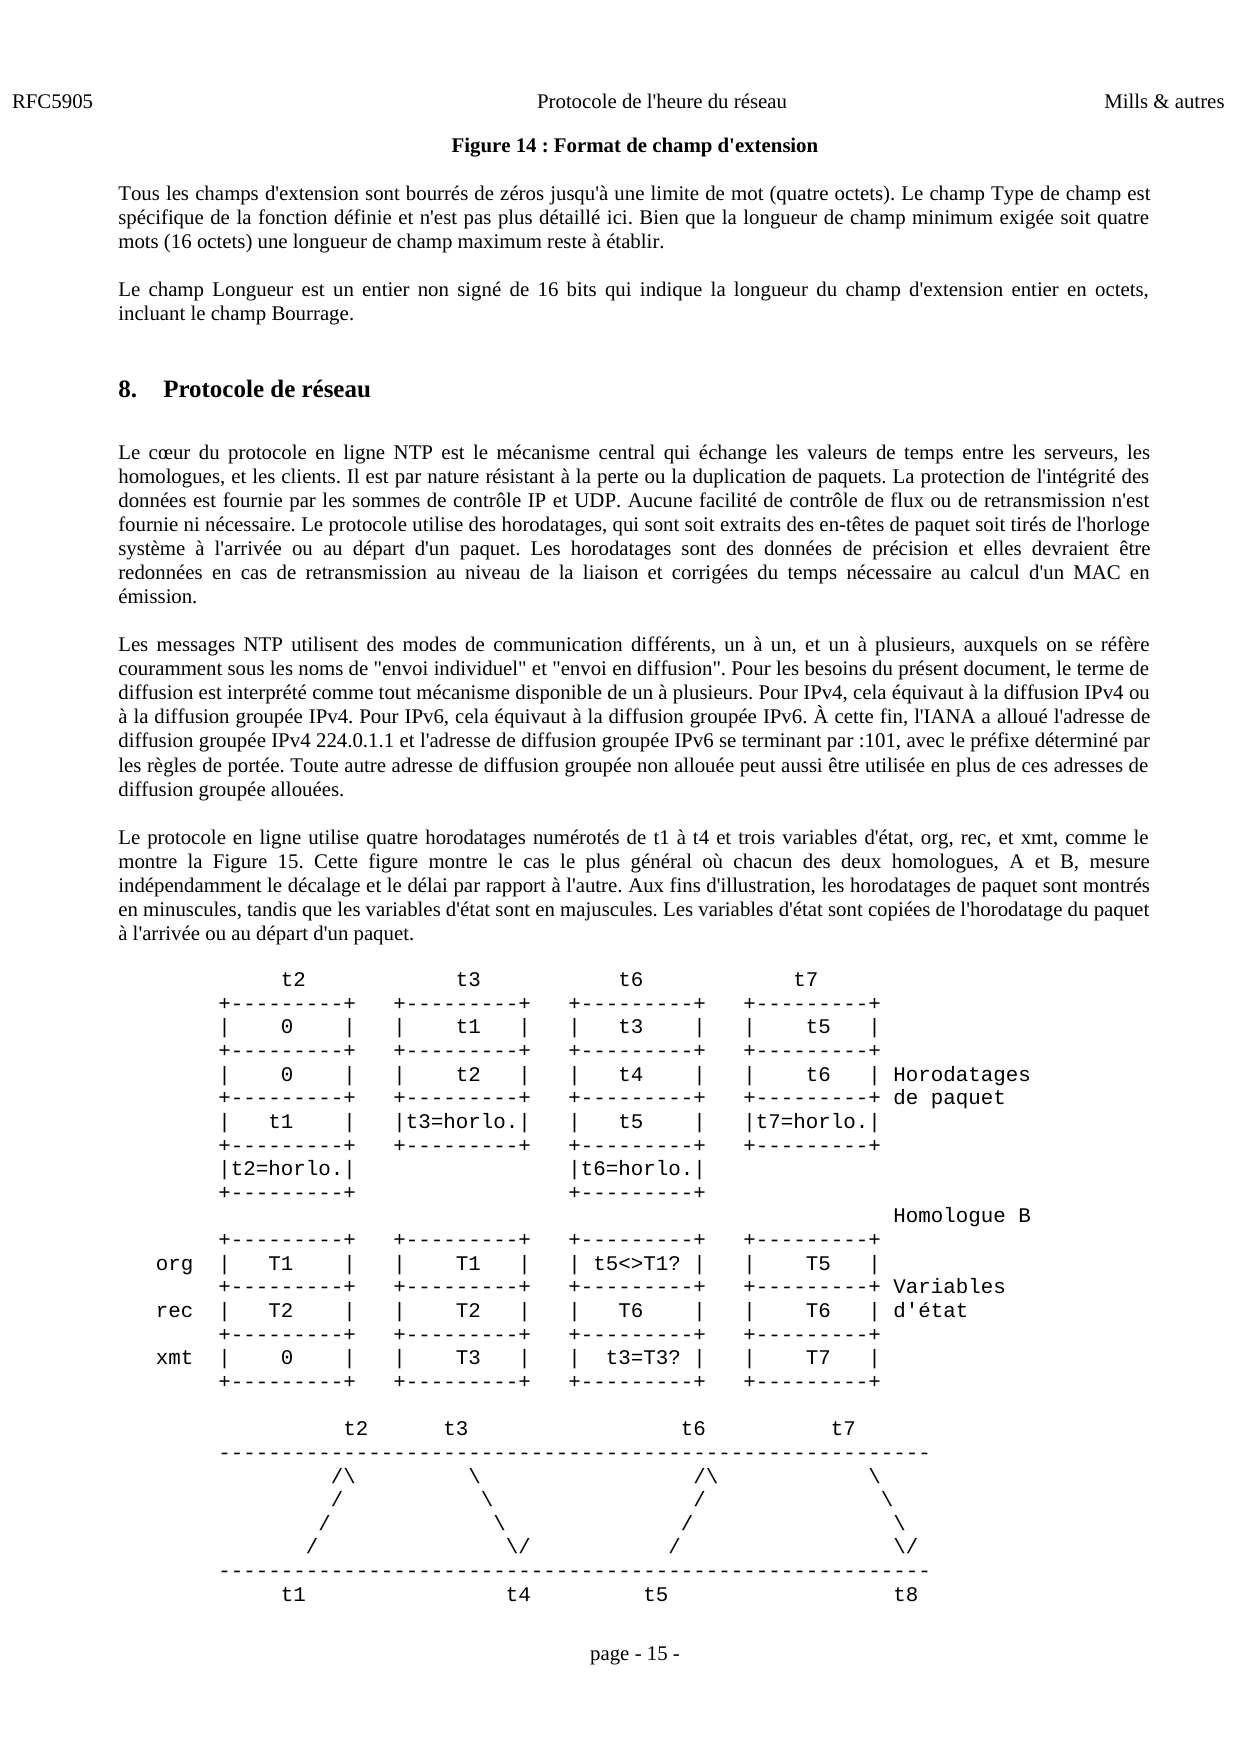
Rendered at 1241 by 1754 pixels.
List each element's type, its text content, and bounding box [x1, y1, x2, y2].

text Figure 14 : Format de champ d'extension [118, 133, 1152, 157]
text +---------+ +---------+ [118, 1182, 1152, 1206]
text | t1 | |t3=horlo.| | t5 | |t7=horlo.| [118, 1111, 1152, 1134]
text +---------+ +---------+ +---------+ +---------+ [118, 993, 1152, 1016]
text t2 t3 t6 t7 [118, 969, 1152, 993]
text t2 t3 t6 t7 [118, 1418, 1152, 1442]
text org | T1 | | T1 | | t5<>T1? | | T5 | [118, 1253, 1152, 1276]
text Le champ Longueur est un entier non signé de 16 bits qui indique la longueur du champ d'extension entier en octets, incluant le champ Bourrage. [118, 277, 1152, 325]
text --------------------------------------------------------- [118, 1560, 1152, 1584]
text +---------+ +---------+ +---------+ +---------+ [118, 1371, 1152, 1395]
text +---------+ +---------+ +---------+ +---------+ [118, 1229, 1152, 1253]
text +---------+ +---------+ +---------+ +---------+ Variables [118, 1276, 1152, 1300]
subtitle 8. Protocole de réseau [118, 374, 1152, 403]
text / \/ / \/ [118, 1537, 1152, 1560]
text +---------+ +---------+ +---------+ +---------+ [118, 1324, 1152, 1347]
text |t2=horlo.| |t6=horlo.| [118, 1158, 1152, 1182]
text Tous les champs d'extension sont bourrés de zéros jusqu'à une limite de mot (quatre octets). Le champ Type de champ est spécifique de la fonction définie et n'est pas plus détaillé ici. Bien que la longueur de champ minimum exigée soit quatre mots (16 octets) une longueur de champ maximum reste à établir. [118, 181, 1152, 253]
text t1 t4 t5 t8 [118, 1584, 1152, 1607]
text Le protocole en ligne utilise quatre horodatages numérotés de t1 à t4 et trois variables d'état, org, rec, et xmt, comme le montre la Figure 15. Cette figure montre le cas le plus général où chacun des deux homologues, A et B, mesure indépendamment le décalage et le délai par rapport à l'autre. Aux fins d'illustration, les horodatages de paquet sont montrés en minuscules, tandis que les variables d'état sont en majuscules. Les variables d'état sont copiées de l'horodatage du paquet à l'arrivée ou au départ d'un paquet. [118, 825, 1152, 945]
text +---------+ +---------+ +---------+ +---------+ de paquet [118, 1087, 1152, 1111]
text Le cœur du protocole en ligne NTP est le mécanisme central qui échange les valeurs de temps entre les serveurs, les homologues, et les clients. Il est par nature résistant à la perte ou la duplication de paquets. La protection de l'intégrité des données est fournie par les sommes de contrôle IP et UDP. Aucune facilité de contrôle de flux ou de retransmission n'est fournie ni nécessaire. Le protocole utilise des horodatages, qui sont soit extraits des en-têtes de paquet soit tirés de l'horloge système à l'arrivée ou au départ d'un paquet. Les horodatages sont des données de précision et elles devraient être redonnées en cas de retransmission au niveau de la liaison et corrigées du temps nécessaire au calcul d'un MAC en émission. [118, 440, 1152, 608]
text --------------------------------------------------------- [118, 1442, 1152, 1466]
text Les messages NTP utilisent des modes de communication différents, un à un, et un à plusieurs, auxquels on se réfère couramment sous les noms de "envoi individuel" et "envoi en diffusion". Pour les besoins du présent document, le terme de diffusion est interprété comme tout mécanisme disponible de un à plusieurs. Pour IPv4, cela équivaut à la diffusion IPv4 ou à la diffusion groupée IPv4. Pour IPv6, cela équivaut à la diffusion groupée IPv6. À cette fin, l'IANA a alloué l'adresse de diffusion groupée IPv4 224.0.1.1 et l'adresse de diffusion groupée IPv6 se terminant par :101, avec le préfixe déterminé par les règles de portée. Toute autre adresse de diffusion groupée non allouée peut aussi être utilisée en plus de ces adresses de diffusion groupée allouées. [118, 632, 1152, 801]
text Homologue B [118, 1206, 1152, 1229]
text /\ \ /\ \ [118, 1466, 1152, 1489]
text xmt | 0 | | T3 | | t3=T3? | | T7 | [118, 1347, 1152, 1371]
text | 0 | | t1 | | t3 | | t5 | [118, 1016, 1152, 1040]
text / \ / \ [118, 1489, 1152, 1513]
text +---------+ +---------+ +---------+ +---------+ [118, 1134, 1152, 1158]
text +---------+ +---------+ +---------+ +---------+ [118, 1040, 1152, 1064]
text / \ / \ [118, 1513, 1152, 1537]
text rec | T2 | | T2 | | T6 | | T6 | d'état [118, 1300, 1152, 1324]
text | 0 | | t2 | | t4 | | t6 | Horodatages [118, 1064, 1152, 1087]
